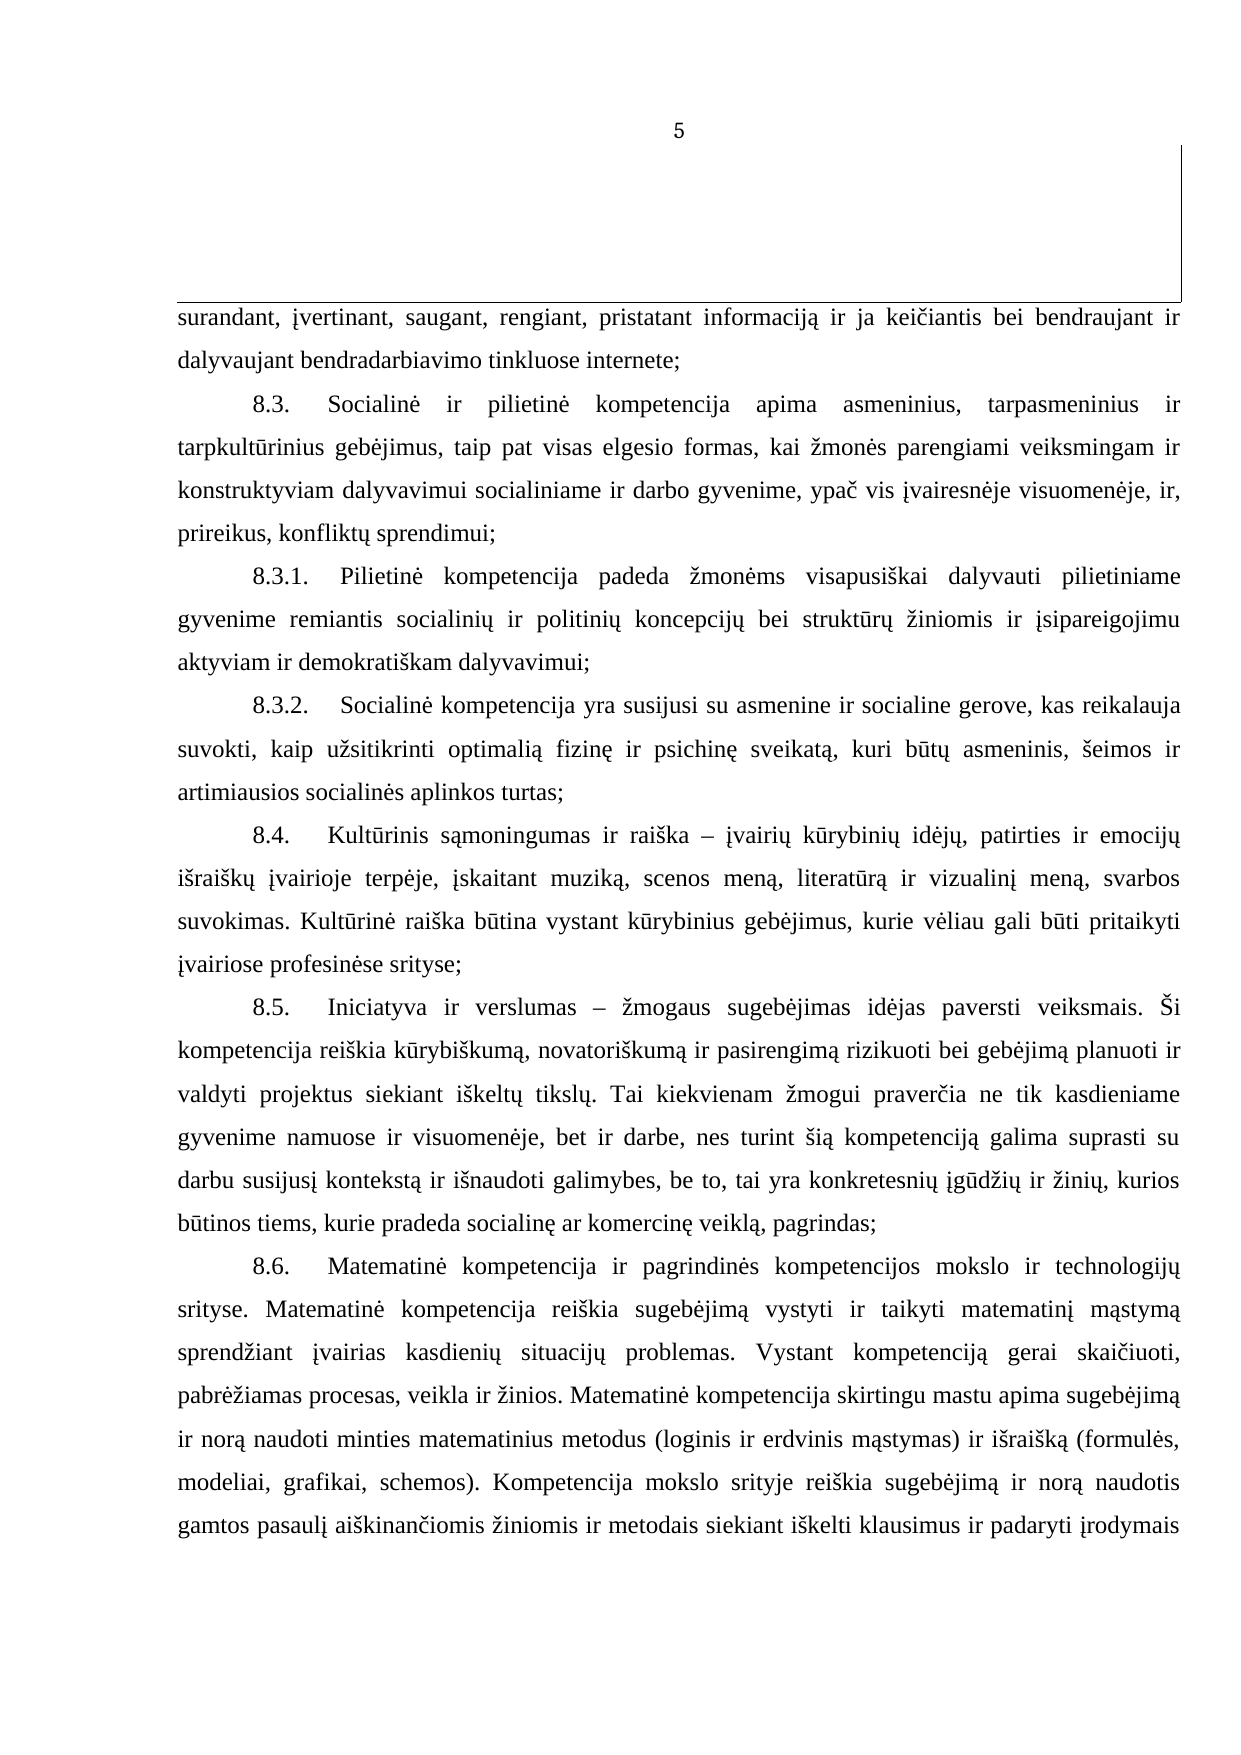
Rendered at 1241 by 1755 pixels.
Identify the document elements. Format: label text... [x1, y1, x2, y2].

text 8.3.1. Pilietinė kompetencija padeda žmonėms visapusiškai dalyvauti pilietiniame gyvenime remiantis socialinių ir politinių koncepcijų bei struktūrų žiniomis ir įsipareigojimu aktyviam ir demokratiškam dalyvavimui; [177, 561, 1181, 676]
text 8.6. Matematinė kompetencija ir pagrindinės kompetencijos mokslo ir technologijų srityse. Matematinė kompetencija reiškia sugebėjimą vystyti ir taikyti matematinį mąstymą sprendžiant įvairias kasdienių situacijų problemas. Vystant kompetenciją gerai skaičiuoti, pabrėžiamas procesas, veikla ir žinios. Matematinė kompetencija skirtingu mastu apima sugebėjimą ir norą naudoti minties matematinius metodus (loginis ir erdvinis mąstymas) ir išraišką (formulės, modeliai, grafikai, schemos). Kompetencija mokslo srityje reiškia sugebėjimą ir norą naudotis gamtos pasaulį aiškinančiomis žiniomis ir metodais siekiant iškelti klausimus ir padaryti įrodymais [177, 1251, 1181, 1539]
text 8.4. Kultūrinis sąmoningumas ir raiška – įvairių kūrybinių idėjų, patirties ir emocijų išraiškų įvairioje terpėje, įskaitant muziką, scenos meną, literatūrą ir vizualinį meną, svarbos suvokimas. Kultūrinė raiška būtina vystant kūrybinius gebėjimus, kurie vėliau gali būti pritaikyti įvairiose profesinėse srityse; [177, 820, 1181, 978]
text 8.5. Iniciatyva ir verslumas – žmogaus sugebėjimas idėjas paversti veiksmais. Ši kompetencija reiškia kūrybiškumą, novatoriškumą ir pasirengimą rizikuoti bei gebėjimą planuoti ir valdyti projektus siekiant iškeltų tikslų. Tai kiekvienam žmogui praverčia ne tik kasdieniame gyvenime namuose ir visuomenėje, bet ir darbe, nes turint šią kompetenciją galima suprasti su darbu susijusį kontekstą ir išnaudoti galimybes, be to, tai yra konkretesnių įgūdžių ir žinių, kurios būtinos tiems, kurie pradeda socialinę ar komercinę veiklą, pagrindas; [177, 992, 1181, 1237]
text 8.3.2. Socialinė kompetencija yra susijusi su asmenine ir socialine gerove, kas reikalauja suvokti, kaip užsitikrinti optimalią fizinę ir psichinę sveikatą, kuri būtų asmeninis, šeimos ir artimiausios socialinės aplinkos turtas; [177, 691, 1181, 806]
text surandant, įvertinant, saugant, rengiant, pristatant informaciją ir ja keičiantis bei bendraujant ir dalyvaujant bendradarbiavimo tinkluose internete; [177, 302, 1181, 374]
text 8.3. Socialinė ir pilietinė kompetencija apima asmeninius, tarpasmeninius ir tarpkultūrinius gebėjimus, taip pat visas elgesio formas, kai žmonės parengiami veiksmingam ir konstruktyviam dalyvavimui socialiniame ir darbo gyvenime, ypač vis įvairesnėje visuomenėje, ir, prireikus, konfliktų sprendimui; [177, 389, 1181, 547]
